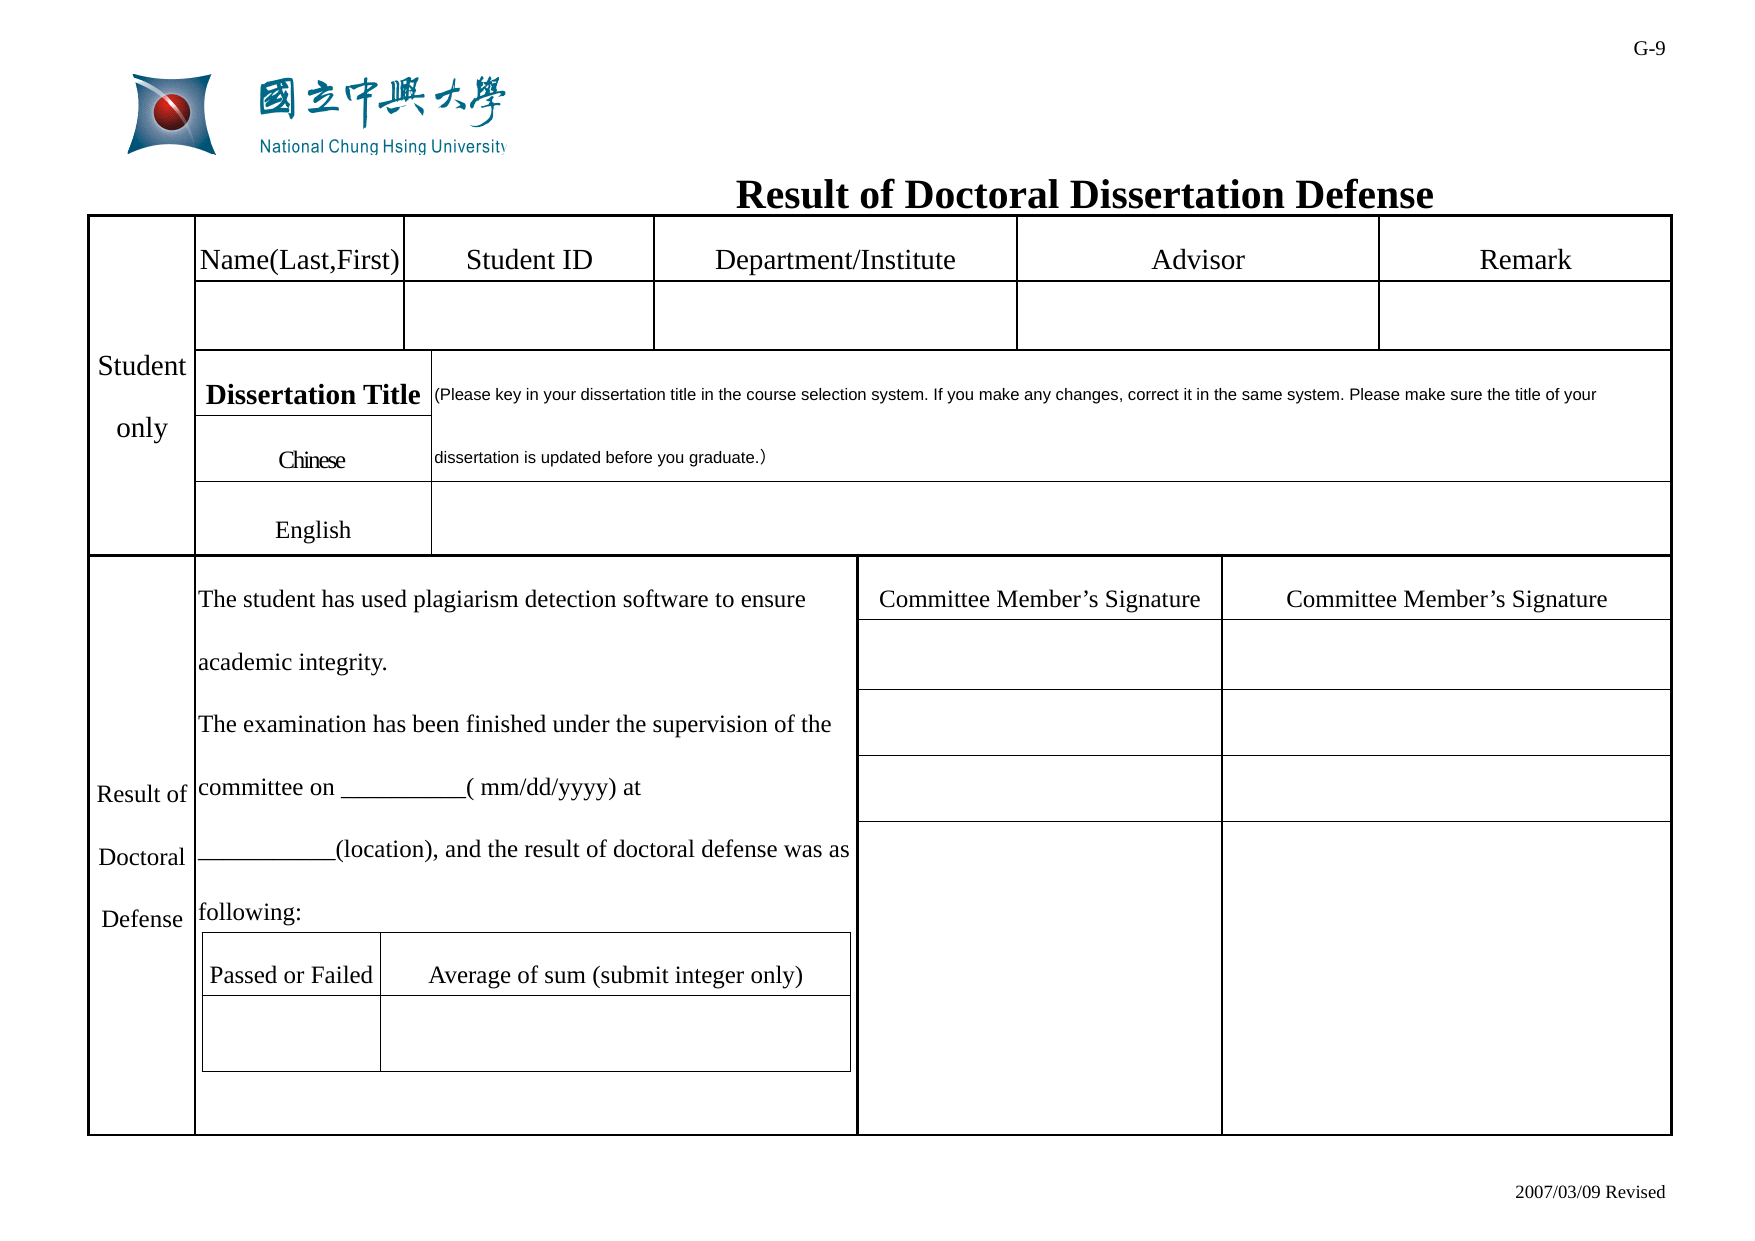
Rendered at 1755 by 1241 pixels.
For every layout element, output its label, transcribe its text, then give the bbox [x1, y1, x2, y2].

table_cell [1223, 620, 1670, 689]
table_header Name(Last,First) [196, 217, 403, 280]
table_cell (Please key in your dissertation title in the course selection system. If you make any changes, correct it in the same system. Please make sure the title of your dissertation is updated before you graduate.） [432, 351, 1670, 481]
table_header Passed or Failed [203, 933, 380, 995]
table_header Average of sum (submit integer only) [381, 933, 850, 995]
table_cell [859, 756, 1221, 821]
table_cell [203, 996, 380, 1071]
table_header Department/Institute [655, 217, 1016, 280]
table_cell [196, 282, 403, 349]
table_cell [655, 282, 1016, 349]
table_cell [1223, 822, 1670, 1134]
table_cell [1380, 282, 1670, 349]
text Result of Doctoral Dissertation Defense [89, 152, 1666, 214]
table_cell [859, 620, 1221, 689]
table_header Student only [90, 217, 194, 554]
table_cell English [196, 482, 431, 554]
table_cell Dissertation Title [196, 351, 431, 415]
table_cell [1223, 690, 1670, 755]
table_cell The student has used plagiarism detection software to ensure academic integrity. The examination has been finished under the supervision of the committee on __________( mm/dd/yyyy) at ___________(location), and the result of doctoral defense was as following: [196, 557, 856, 1134]
table_cell [1223, 756, 1670, 821]
table_header Student ID [405, 217, 653, 280]
table_cell [859, 822, 1221, 1134]
table_cell [859, 690, 1221, 755]
table_cell Committee Member’s Signature [859, 557, 1221, 619]
table_cell [405, 282, 653, 349]
table_cell [381, 996, 850, 1071]
table_cell Chinese [196, 416, 431, 481]
table_cell Committee Member’s Signature [1223, 557, 1670, 619]
table_cell Result of Doctoral Defense [90, 557, 194, 1134]
table_header Remark [1380, 217, 1670, 280]
table_cell [432, 482, 1670, 554]
table_cell [1018, 282, 1378, 349]
table_header Advisor [1018, 217, 1378, 280]
